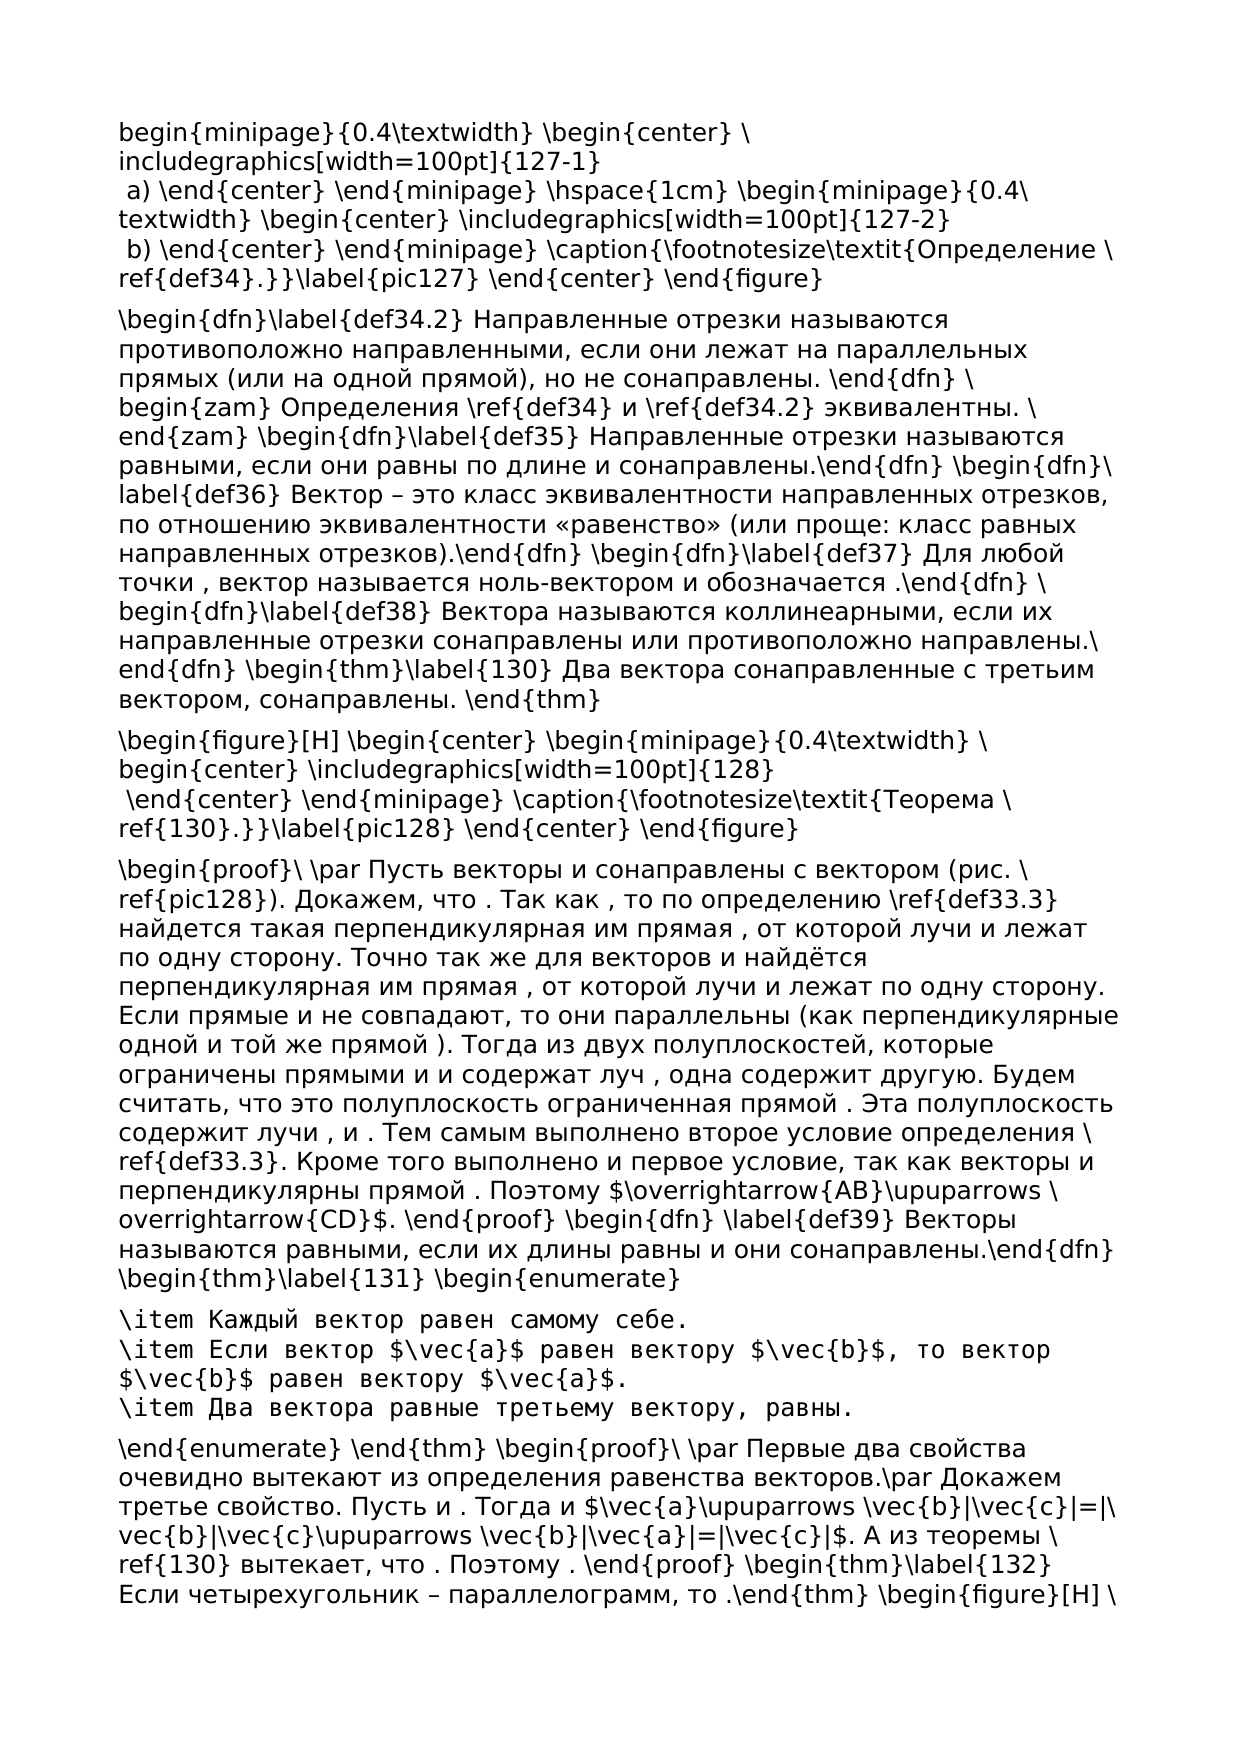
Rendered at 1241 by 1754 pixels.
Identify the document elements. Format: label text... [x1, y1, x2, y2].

text \begin{dfn}\label{def34.2} Направленные отрезки называются противоположно направленными, если они лежат на параллельных прямых (или на одной прямой), но не сонаправлены. \end{dfn} \begin{zam} Определения \ref{def34} и \ref{def34.2} эквивалентны. \end{zam} \begin{dfn}\label{def35} Направленные отрезки называются равными, если они равны по длине и сонаправлены.\end{dfn} \begin{dfn}\label{def36} Вектор – это класс эквивалентности направленных отрезков, по отношению эквивалентности «равенство» (или проще: класс равных направленных отрезков).\end{dfn} \begin{dfn}\label{def37} Для любой точки , вектор называется ноль-вектором и обозначается .\end{dfn} \begin{dfn}\label{def38} Вектора называются коллинеарными, если их направленные отрезки сонаправлены или противоположно направлены.\end{dfn} \begin{thm}\label{130} Два вектора сонаправленные с третьим вектором, сонаправлены. \end{thm} [118, 306, 1122, 714]
text \begin{figure}[H] \begin{center} \begin{minipage}{0.4\textwidth} \begin{center} \includegraphics[width=100pt]{128} \end{center} \end{minipage} \caption{\footnotesize\textit{Теорема \ref{130}.}}\label{pic128} \end{center} \end{figure} [118, 726, 1122, 843]
text \end{enumerate} \end{thm} \begin{proof}\ \par Первые два свойства очевидно вытекают из определения равенства векторов.\par Докажем третье свойство. Пусть и . Тогда и $\vec{a}\upuparrows \vec{b}|\vec{c}|=|\vec{b}|\vec{c}\upuparrows \vec{b}|\vec{a}|=|\vec{c}|$. А из теоремы \ref{130} вытекает, что . Поэтому . \end{proof} \begin{thm}\label{132} Если четырехугольник – параллелограмм, то .\end{thm} \begin{figure}[H] \ [118, 1434, 1122, 1609]
text begin{minipage}{0.4\textwidth} \begin{center} \includegraphics[width=100pt]{127-1} a) \end{center} \end{minipage} \hspace{1cm} \begin{minipage}{0.4\textwidth} \begin{center} \includegraphics[width=100pt]{127-2} b) \end{center} \end{minipage} \caption{\footnotesize\textit{Определение \ref{def34}.}}\label{pic127} \end{center} \end{figure} [118, 118, 1122, 293]
text \begin{proof}\ \par Пусть векторы и сонаправлены с вектором (рис. \ref{pic128}). Докажем, что . Так как , то по определению \ref{def33.3} найдется такая перпендикулярная им прямая , от которой лучи и лежат по одну сторону. Точно так же для векторов и найдётся перпендикулярная им прямая , от которой лучи и лежат по одну сторону. Если прямые и не совпадают, то они параллельны (как перпендикулярные одной и той же прямой ). Тогда из двух полуплоскостей, которые ограничены прямыми и и содержат луч , одна содержит другую. Будем считать, что это полуплоскость ограниченная прямой . Эта полуплоскость содержит лучи , и . Тем самым выполнено второе условие определения \ref{def33.3}. Кроме того выполнено и первое условие, так как векторы и перпендикулярны прямой . Поэтому $\overrightarrow{AB}\upuparrows \overrightarrow{CD}$. \end{proof} \begin{dfn} \label{def39} Векторы называются равными, если их длины равны и они сонаправлены.\end{dfn} \begin{thm}\label{131} \begin{enumerate} [118, 856, 1122, 1293]
text \item Каждый вектор равен самому себе. \item Если вектор $\vec{a}$ равен вектору $\vec{b}$, то вектор $\vec{b}$ равен вектору $\vec{a}$. \item Два вектора равные третьему вектору, равны. [118, 1306, 1122, 1422]
